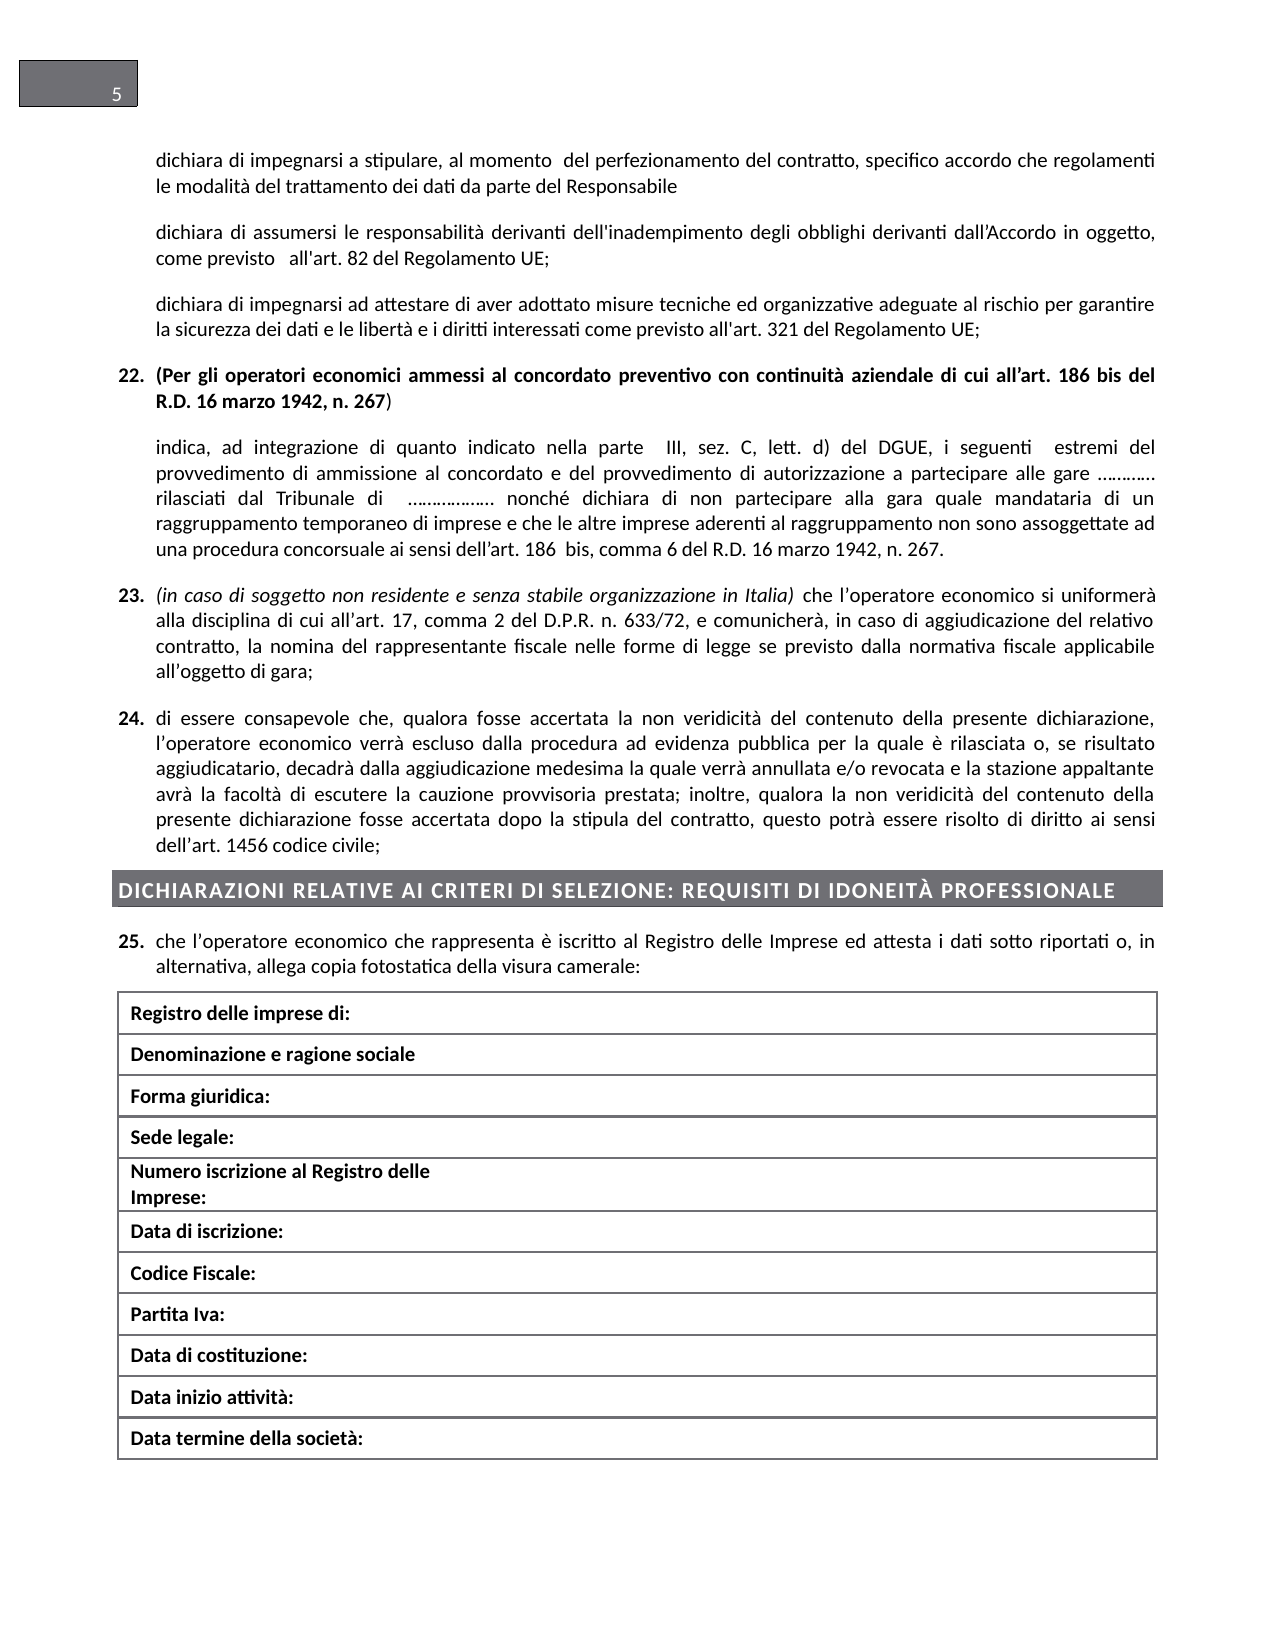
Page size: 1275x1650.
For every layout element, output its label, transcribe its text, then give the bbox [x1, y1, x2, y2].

table_cell [520, 1159, 1156, 1209]
list dichiara di impegnarsi ad attestare di aver adottato misure tecniche ed organizzative adeguate al rischio per garantire la sicurezza dei dati e le libertà e i diritti interessati come previsto all'art. 321 del Regolamento UE; [118, 291, 1157, 342]
table_cell [520, 1212, 1156, 1251]
list (Per gli operatori economici ammessi al concordato preventivo con continuità aziendale di cui all’art. 186 bis del R.D. 16 marzo 1942, n. 267) [118, 363, 1157, 413]
table_cell [520, 1118, 1156, 1157]
list di essere consapevole che, qualora fosse accertata la non veridicità del contenuto della presente dichiarazione, l’operatore economico verrà escluso dalla procedura ad evidenza pubblica per la quale è rilasciata o, se risultato aggiudicatario, decadrà dalla aggiudicazione medesima la quale verrà annullata e/o revocata e la stazione appaltante avrà la facoltà di escutere la cauzione provvisoria prestata; inoltre, qualora la non veridicità del contenuto della presente dichiarazione fosse accertata dopo la stipula del contratto, questo potrà essere risolto di diritto ai sensi dell’art. 1456 codice civile; [118, 705, 1157, 857]
list che l’operatore economico che rappresenta è iscritto al Registro delle Imprese ed attesta i dati sotto riportati o, in alternativa, allega copia fotostatica della visura camerale: [118, 928, 1157, 979]
list dichiara di assumersi le responsabilità derivanti dell'inadempimento degli obblighi derivanti dall’Accordo in oggetto, come previsto all'art. 82 del Regolamento UE; [118, 219, 1157, 270]
table_cell Data termine della società: [119, 1419, 519, 1458]
list (in caso di soggetto non residente e senza stabile organizzazione in Italia) che l’operatore economico si uniformerà alla disciplina di cui all’art. 17, comma 2 del D.P.R. n. 633/72, e comunicherà, in caso di aggiudicazione del relativo contratto, la nomina del rappresentante fiscale nelle forme di legge se previsto dalla normativa fiscale applicabile all’oggetto di gara; [118, 582, 1157, 684]
list indica, ad integrazione di quanto indicato nella parte III, sez. C, lett. d) del DGUE, i seguenti estremi del provvedimento di ammissione al concordato e del provvedimento di autorizzazione a partecipare alle gare ………… rilasciati dal Tribunale di ……………… nonché dichiara di non partecipare alla gara quale mandataria di un raggruppamento temporaneo di imprese e che le altre imprese aderenti al raggruppamento non sono assoggettate ad una procedura concorsuale ai sensi dell’art. 186 bis, comma 6 del R.D. 16 marzo 1942, n. 267. [118, 434, 1157, 561]
table_header [520, 993, 1156, 1033]
table_cell Forma giuridica: [119, 1076, 519, 1115]
subtitle DICHIARAZIONI RELATIVE AI CRITERI DI SELEZIONE: REQUISITI DI IDONEITÀ PROFESSIONALE [118, 876, 1157, 906]
table_cell Partita Iva: [119, 1294, 519, 1334]
table_cell Numero iscrizione al Registro delle Imprese: [119, 1159, 519, 1209]
table_cell [520, 1294, 1156, 1334]
table_cell Codice Fiscale: [119, 1253, 519, 1292]
table_cell [520, 1336, 1156, 1375]
table_cell [520, 1377, 1156, 1416]
table_cell [520, 1253, 1156, 1292]
table_cell Data di costituzione: [119, 1336, 519, 1375]
table_cell Data inizio attività: [119, 1377, 519, 1416]
table_cell Sede legale: [119, 1118, 519, 1157]
list dichiara di impegnarsi a stipulare, al momento del perfezionamento del contratto, specifico accordo che regolamenti le modalità del trattamento dei dati da parte del Responsabile [118, 148, 1157, 198]
table_cell Data di iscrizione: [119, 1212, 519, 1251]
table_cell [520, 1035, 1156, 1074]
table_cell [520, 1076, 1156, 1115]
table_cell Denominazione e ragione sociale [119, 1035, 519, 1074]
table_header Registro delle imprese di: [119, 993, 519, 1033]
table_cell [520, 1419, 1156, 1458]
